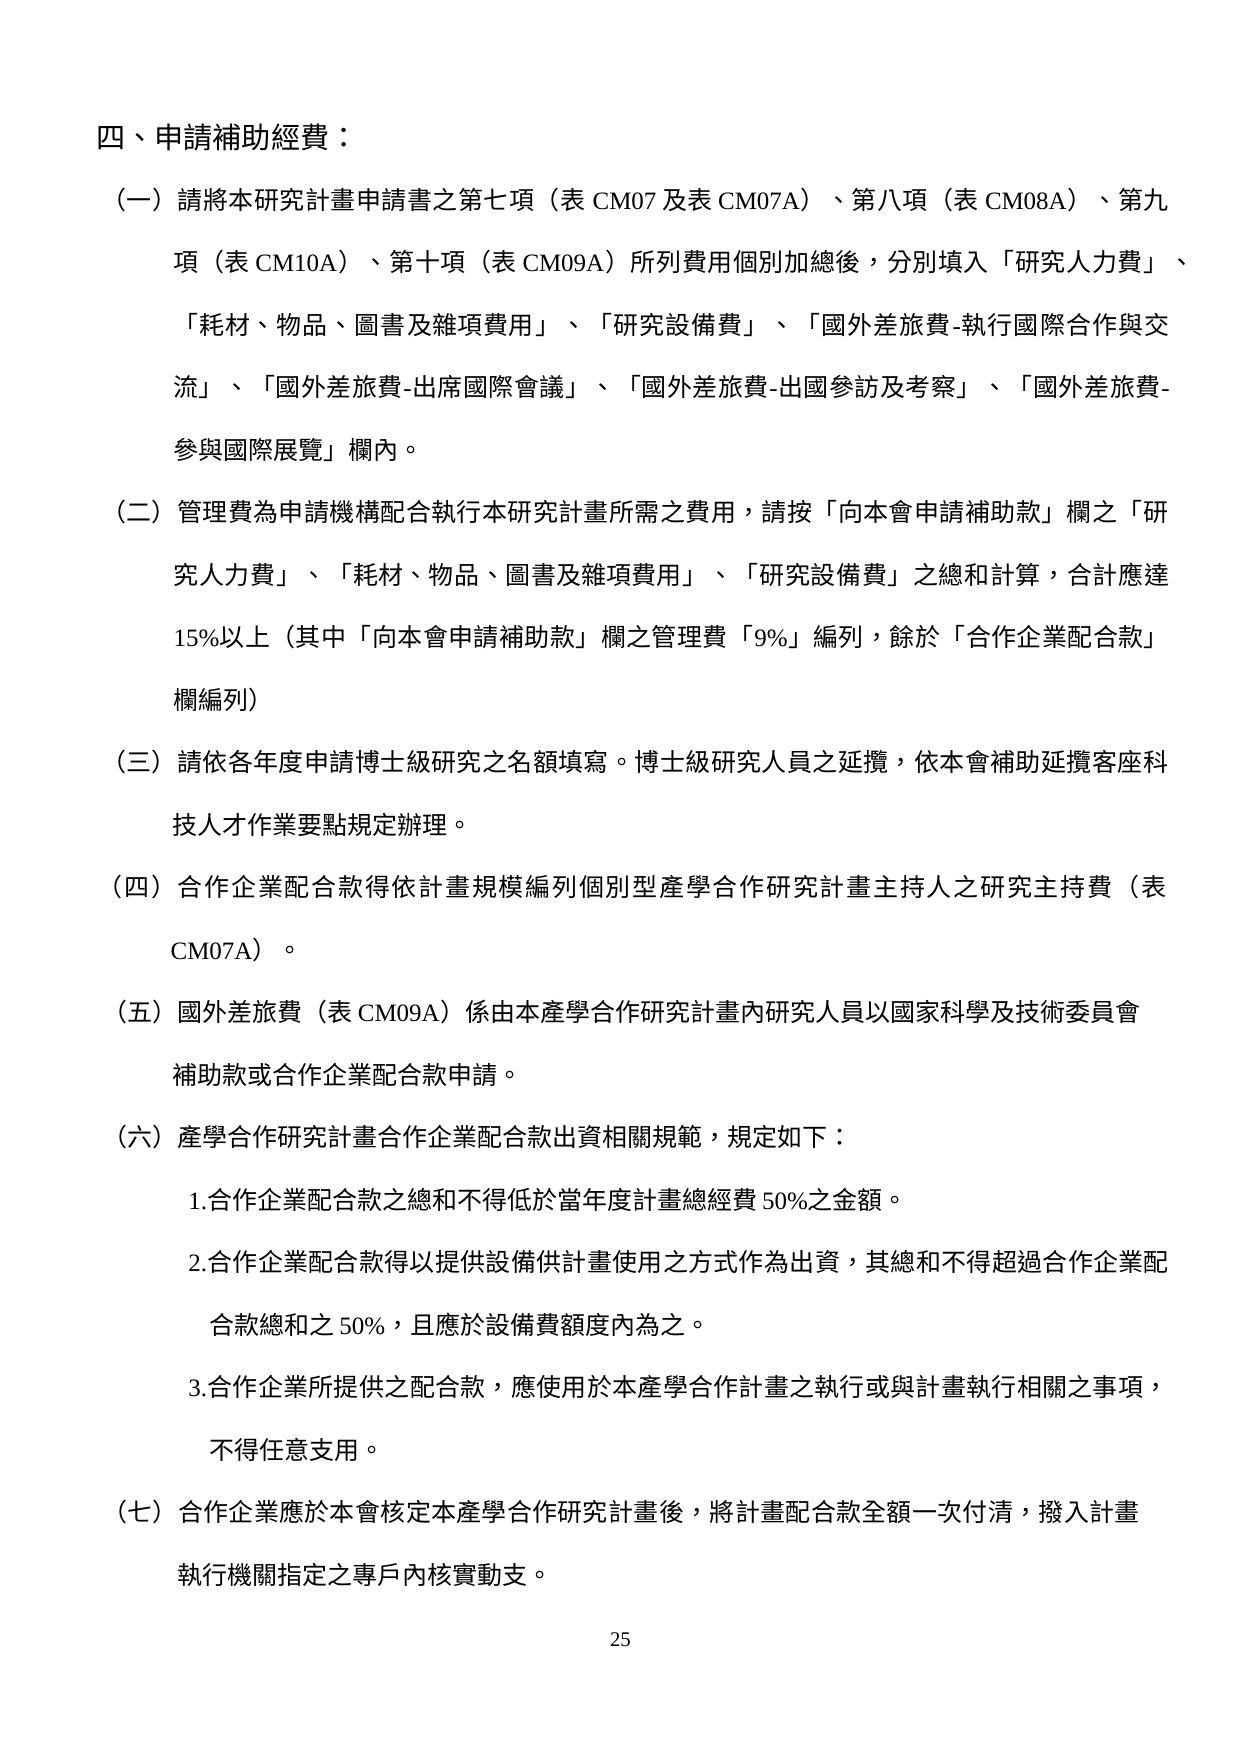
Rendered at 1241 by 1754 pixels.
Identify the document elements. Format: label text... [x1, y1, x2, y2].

text （三）請依各年度申請博士級研究之名額填寫。博士級研究人員之延攬，依本會補助延攬客座科技人才作業要點規定辦理。 [101, 719, 1169, 844]
subtitle 1.合作企業配合款之總和不得低於當年度計畫總經費50%之金額。 [188, 1157, 1169, 1219]
text （五）國外差旅費（表CM09A）係由本產學合作研究計畫內研究人員以國家科學及技術委員會補助款或合作企業配合款申請。 [102, 969, 1141, 1094]
subtitle 2.合作企業配合款得以提供設備供計畫使用之方式作為出資，其總和不得超過合作企業配合款總和之50%，且應於設備費額度內為之。 [188, 1219, 1169, 1344]
text （一）請將本研究計畫申請書之第七項（表CM07及表CM07A）、第八項（表CM08A）、第九項（表CM10A）、第十項（表CM09A）所列費用個別加總後，分別填入「研究人力費」、「耗材、物品、圖書及雜項費用」、「研究設備費」、「國外差旅費-執行國際合作與交流」、「國外差旅費-出席國際會議」、「國外差旅費-出國參訪及考察」、「國外差旅費-參與國際展覽」欄內。 [101, 157, 1169, 469]
text 四、申請補助經費： [71, 94, 1169, 157]
text （二）管理費為申請機構配合執行本研究計畫所需之費用，請按「向本會申請補助款」欄之「研究人力費」、「耗材、物品、圖書及雜項費用」、「研究設備費」之總和計算，合計應達15%以上（其中「向本會申請補助款」欄之管理費「9%」編列，餘於「合作企業配合款」欄編列） [101, 469, 1169, 719]
text （六）產學合作研究計畫合作企業配合款出資相關規範，規定如下： [102, 1094, 1141, 1157]
subtitle 3.合作企業所提供之配合款，應使用於本產學合作計畫之執行或與計畫執行相關之事項，不得任意支用。 [188, 1344, 1169, 1469]
text （四）合作企業配合款得依計畫規模編列個別型產學合作研究計畫主持人之研究主持費（表CM07A）。 [97, 844, 1169, 969]
text （七）合作企業應於本會核定本產學合作研究計畫後，將計畫配合款全額一次付清，撥入計畫執行機關指定之專戶內核實動支。 [102, 1469, 1141, 1594]
